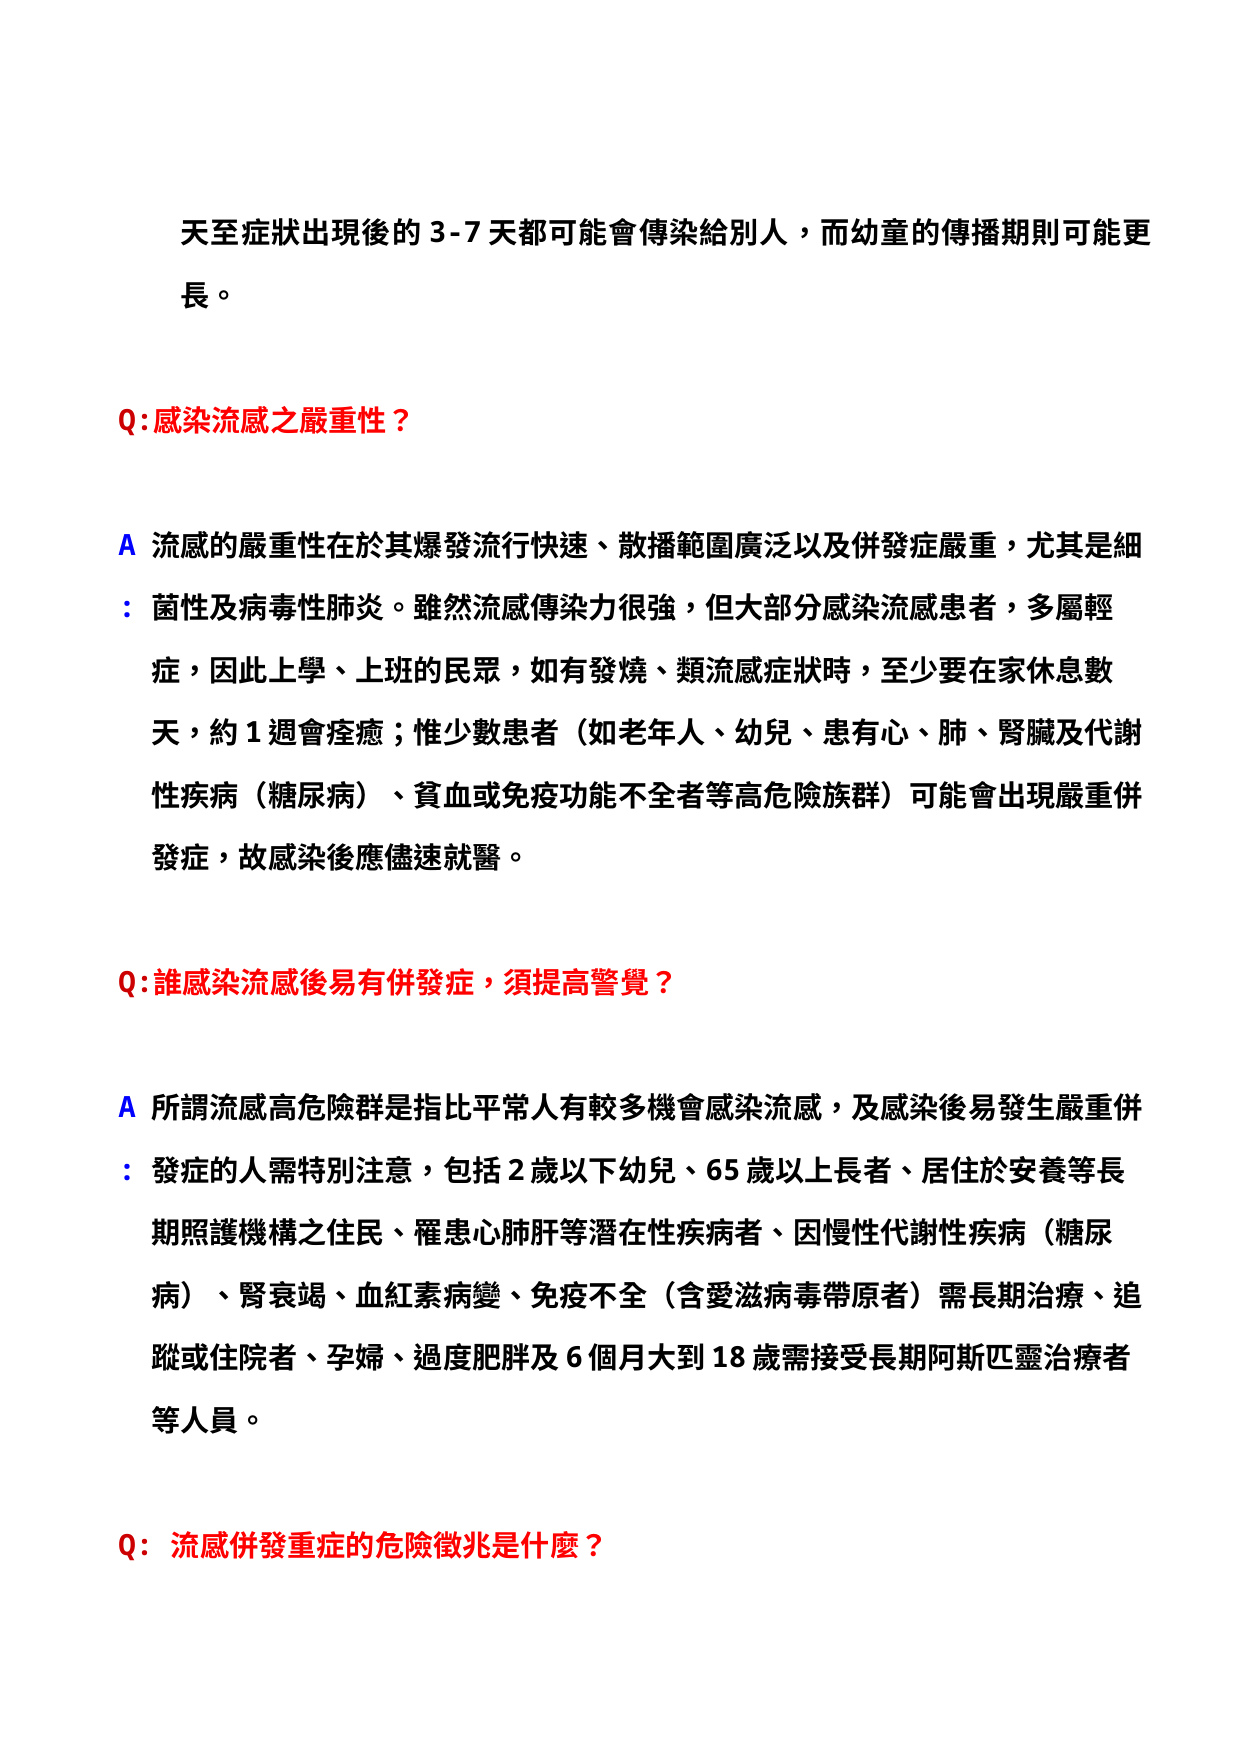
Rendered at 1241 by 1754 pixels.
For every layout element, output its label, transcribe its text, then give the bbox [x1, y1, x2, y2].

table_cell A: [118, 1010, 151, 1447]
table_cell 天至症狀出現後的3-7天都可能會傳染給別人，而幼童的傳播期則可能更長。 [151, 127, 1153, 322]
table_cell A: [118, 447, 151, 885]
table_cell Q:感染流感之嚴重性？ [118, 322, 1153, 447]
table_cell 所謂流感高危險群是指比平常人有較多機會感染流感，及感染後易發生嚴重併發症的人需特別注意，包括2歲以下幼兒、65歲以上長者、居住於安養等長期照護機構之住民、罹患心肺肝等潛在性疾病者、因慢性代謝性疾病（糖尿病）、腎衰竭、血紅素病變、免疫不全（含愛滋病毒帶原者）需長期治療、追蹤或住院者、孕婦、過度肥胖及6個月大到18歲需接受長期阿斯匹靈治療者等人員。 [151, 1010, 1153, 1447]
table_cell Q:誰感染流感後易有併發症，須提高警覺？ [118, 885, 1153, 1010]
table_cell [118, 127, 151, 322]
table_cell 流感的嚴重性在於其爆發流行快速、散播範圍廣泛以及併發症嚴重，尤其是細菌性及病毒性肺炎。雖然流感傳染力很強，但大部分感染流感患者，多屬輕症，因此上學、上班的民眾，如有發燒、類流感症狀時，至少要在家休息數天，約1週會痊癒；惟少數患者（如老年人、幼兒、患有心、肺、腎臟及代謝性疾病（糖尿病）、貧血或免疫功能不全者等高危險族群）可能會出現嚴重併發症，故感染後應儘速就醫。 [151, 447, 1153, 885]
table_cell Q: 流感併發重症的危險徵兆是什麼？ [118, 1447, 1153, 1572]
